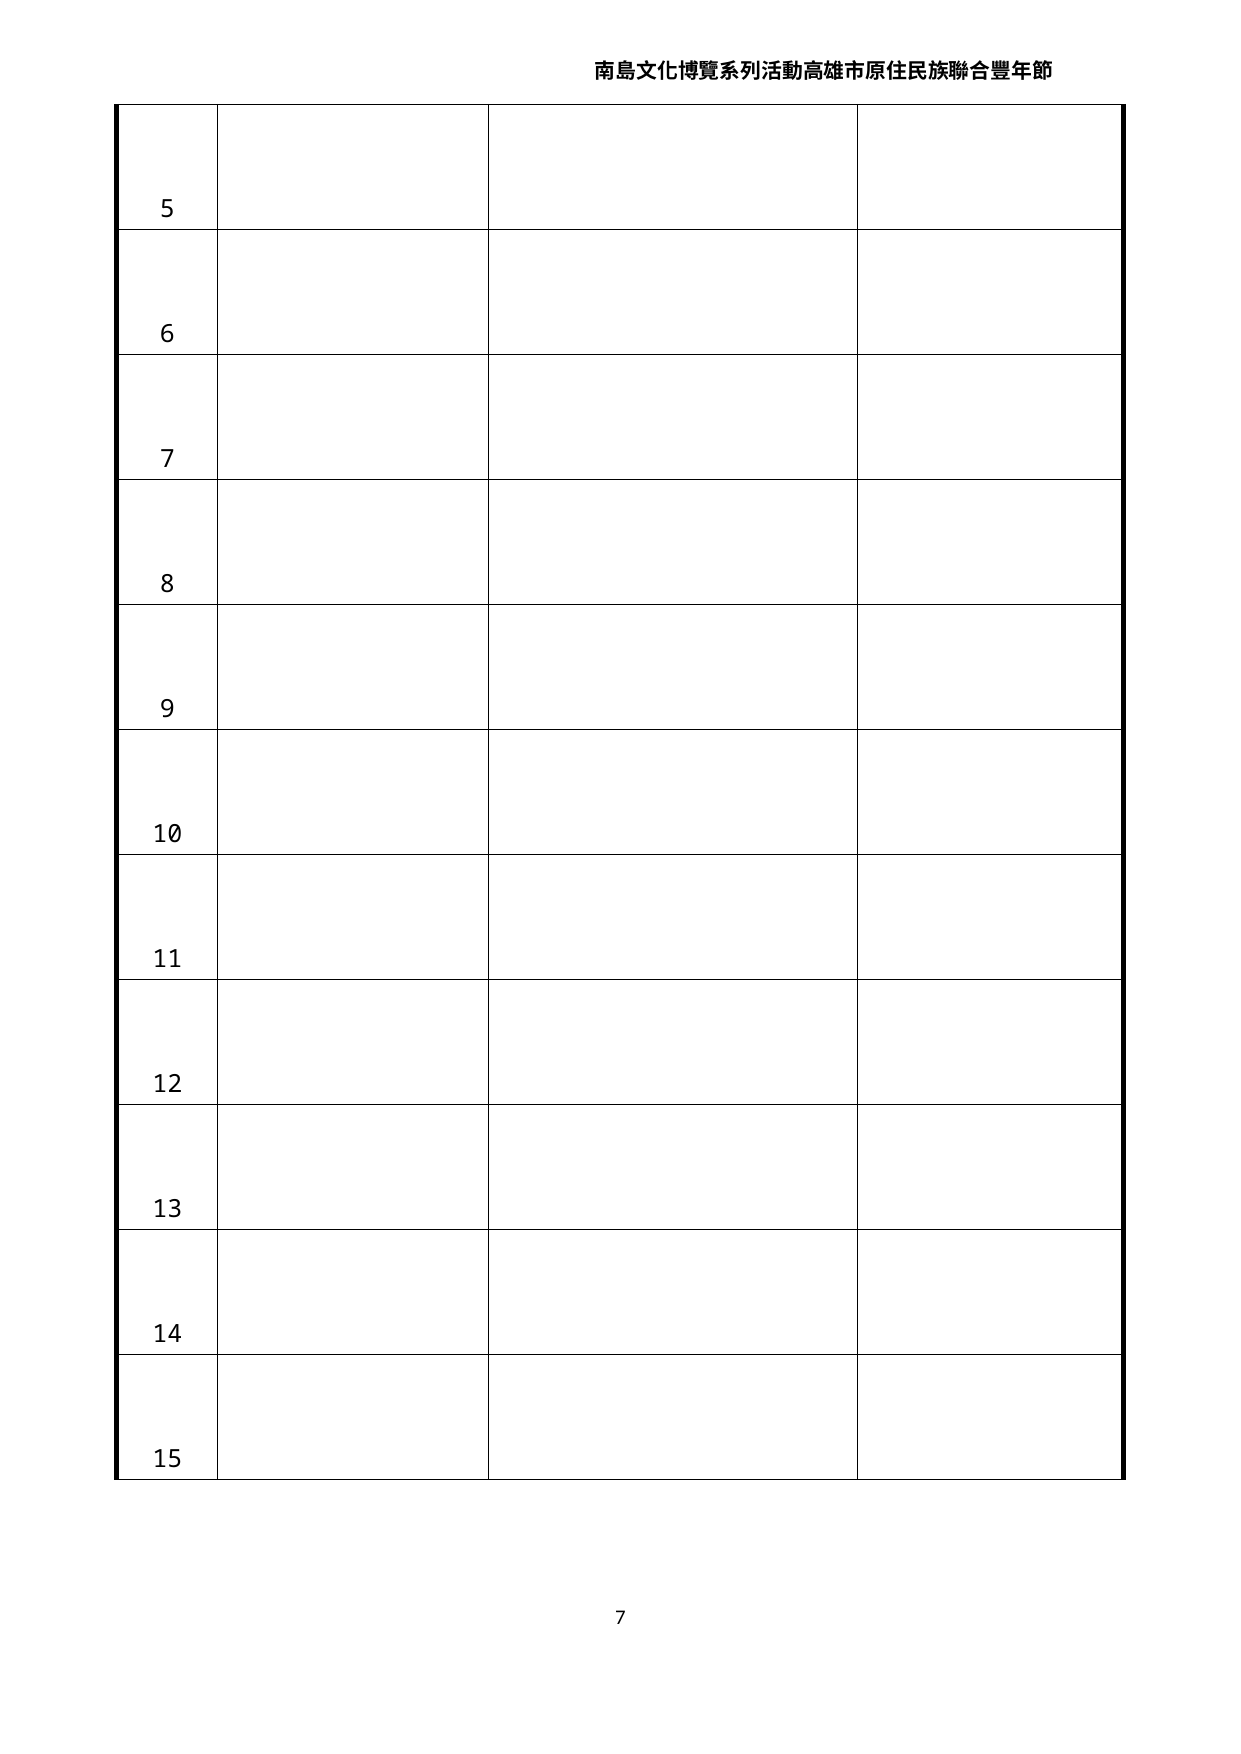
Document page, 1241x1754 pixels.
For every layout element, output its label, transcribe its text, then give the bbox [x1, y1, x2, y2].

table_cell [858, 980, 1121, 1104]
table_cell [489, 1230, 857, 1354]
table_cell [489, 855, 857, 979]
table_cell 12 [119, 980, 217, 1104]
table_cell [858, 605, 1121, 729]
table_cell [858, 105, 1121, 229]
table_cell [858, 480, 1121, 604]
table_cell [858, 1230, 1121, 1354]
table_cell [489, 230, 857, 354]
table_cell [489, 1105, 857, 1229]
table_cell [489, 980, 857, 1104]
table_cell [218, 355, 488, 479]
table_cell [858, 855, 1121, 979]
table_cell [858, 1105, 1121, 1229]
table_cell [218, 1105, 488, 1229]
table_cell 15 [119, 1355, 217, 1479]
table_cell [858, 230, 1121, 354]
table_cell [489, 480, 857, 604]
table_cell [858, 355, 1121, 479]
table_cell [489, 605, 857, 729]
table_cell [218, 105, 488, 229]
table_cell [218, 855, 488, 979]
table_cell [489, 1355, 857, 1479]
table_cell 14 [119, 1230, 217, 1354]
table_cell 6 [119, 230, 217, 354]
table_cell [858, 730, 1121, 854]
table_cell 11 [119, 855, 217, 979]
table_cell [218, 1230, 488, 1354]
table_cell [218, 730, 488, 854]
table_cell 7 [119, 355, 217, 479]
table_cell [218, 480, 488, 604]
table_cell 5 [119, 105, 217, 229]
table_cell [858, 1355, 1121, 1479]
table_cell [489, 105, 857, 229]
table_cell 9 [119, 605, 217, 729]
table_cell 8 [119, 480, 217, 604]
table_cell [218, 605, 488, 729]
table_cell 10 [119, 730, 217, 854]
table_cell [489, 355, 857, 479]
table_cell [218, 230, 488, 354]
table_cell 13 [119, 1105, 217, 1229]
table_cell [489, 730, 857, 854]
table_cell [218, 980, 488, 1104]
table_cell [218, 1355, 488, 1479]
